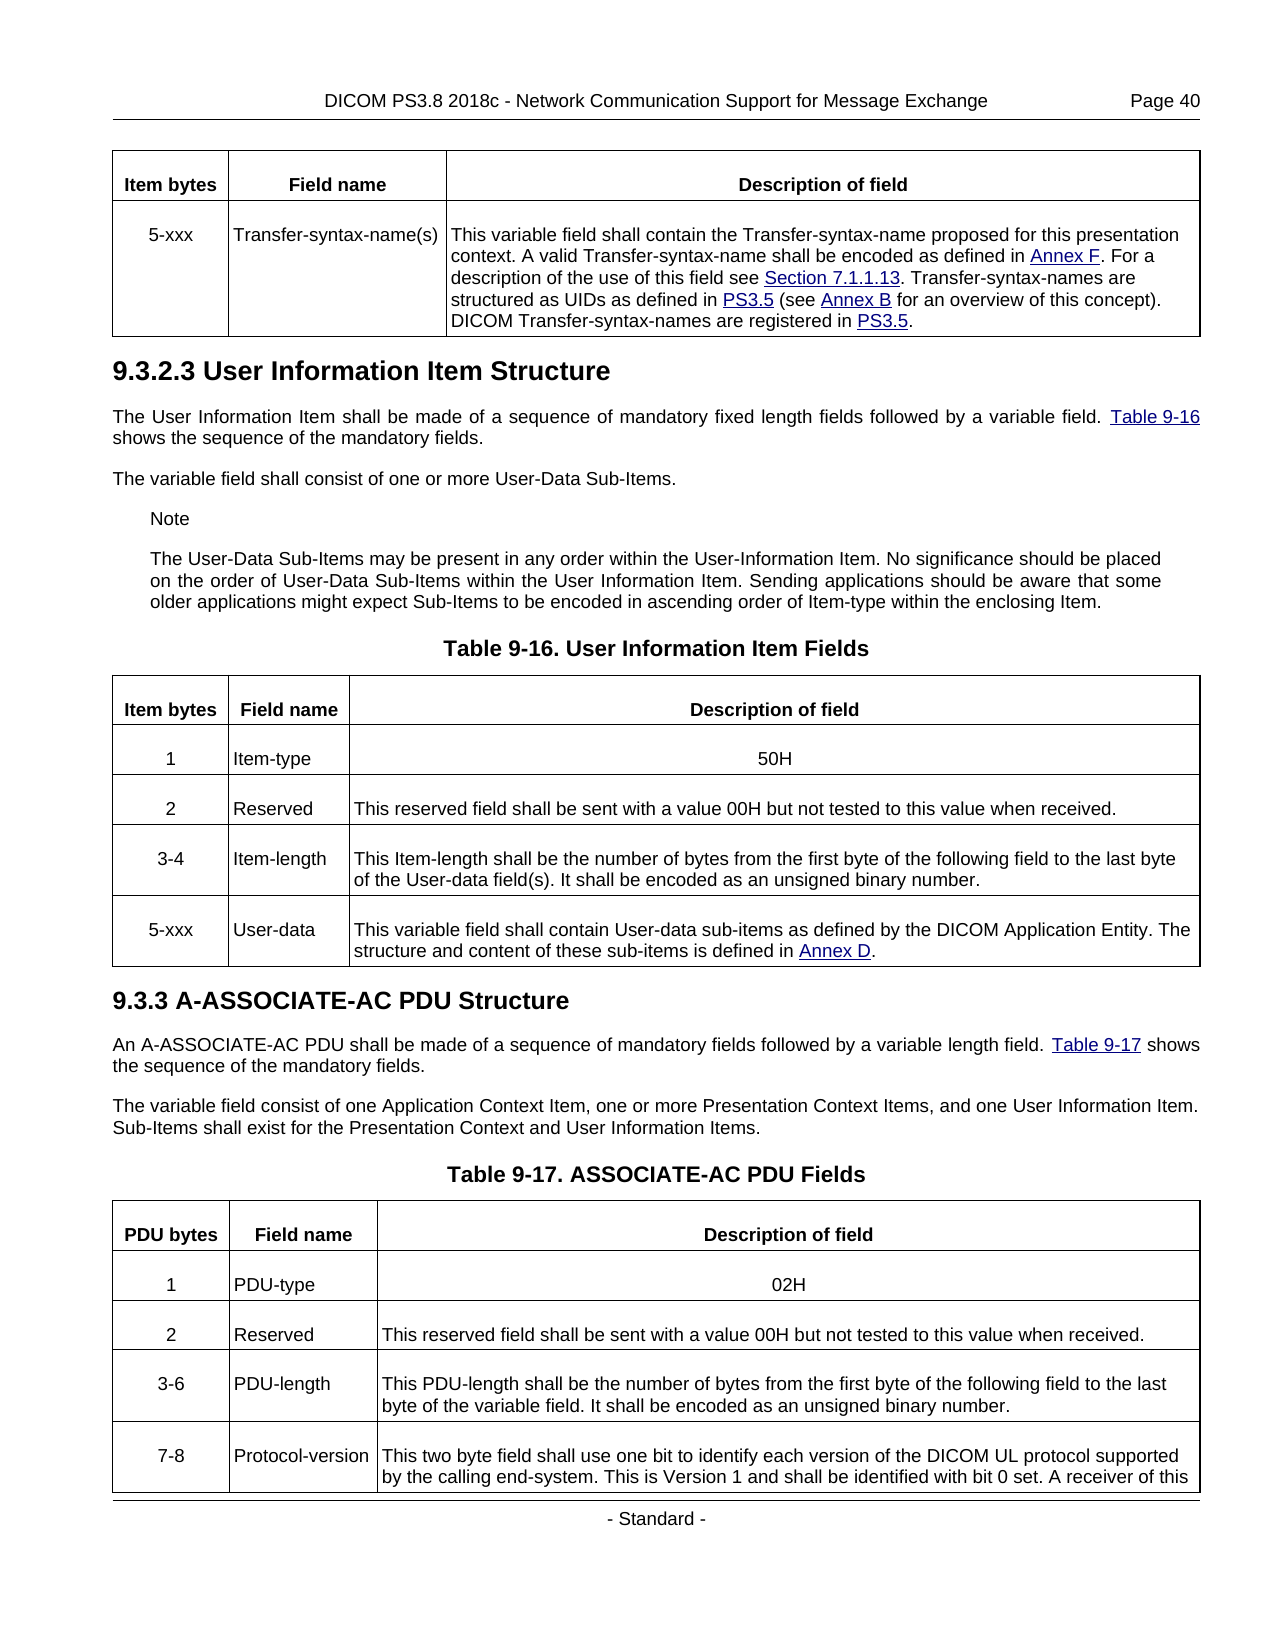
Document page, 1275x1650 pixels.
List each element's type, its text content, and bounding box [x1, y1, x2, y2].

table_cell This Item-length shall be the number of bytes from the first byte of the following field to the last byte of the User-data field(s). It shall be encoded as an unsigned binary number. [350, 825, 1199, 895]
table_cell PDU-type [230, 1251, 377, 1299]
table_cell User-data [229, 896, 349, 966]
text Table 9-16. User Information Item Fields [112, 635, 1200, 661]
table_cell Item-length [229, 825, 349, 895]
table_header Item bytes [113, 151, 228, 200]
table_header Item bytes [113, 676, 228, 724]
table_cell This PDU-length shall be the number of bytes from the first byte of the following field to the last byte of the variable field. It shall be encoded as an unsigned binary number. [378, 1350, 1199, 1421]
table_cell 5-xxx [113, 201, 228, 336]
text Note [150, 508, 1162, 529]
table_cell 3-4 [113, 825, 228, 895]
table_cell 2 [113, 1301, 229, 1349]
table_cell 1 [113, 725, 228, 774]
table_header PDU bytes [113, 1201, 229, 1250]
table_cell 1 [113, 1251, 229, 1299]
text The User Information Item shall be made of a sequence of mandatory fixed length fields followed by a variable field. Table 9-16 shows the sequence of the mandatory fields. [112, 405, 1200, 448]
table_cell This reserved field shall be sent with a value 00H but not tested to this value when received. [378, 1301, 1199, 1349]
table_cell This variable field shall contain the Transfer-syntax-name proposed for this presentation context. A valid Transfer-syntax-name shall be encoded as defined in Annex F. For a description of the use of this field see Section 7.1.1.13. Transfer-syntax-names are structured as UIDs as defined in PS3.5 (see Annex B for an overview of this concept). DICOM Transfer-syntax-names are registered in PS3.5. [447, 201, 1199, 336]
table_cell This two byte field shall use one bit to identify each version of the DICOM UL protocol supported by the calling end-system. This is Version 1 and shall be identified with bit 0 set. A receiver of this [378, 1422, 1199, 1492]
table_header Field name [230, 1201, 377, 1250]
table_cell This reserved field shall be sent with a value 00H but not tested to this value when received. [350, 775, 1199, 823]
table_cell Item-type [229, 725, 349, 774]
table_cell 5-xxx [113, 896, 228, 966]
table_header Field name [229, 151, 446, 200]
text The User-Data Sub-Items may be present in any order within the User-Information Item. No significance should be placed on the order of User-Data Sub-Items within the User Information Item. Sending applications should be aware that some older applications might expect Sub-Items to be encoded in ascending order of Item-type within the enclosing Item. [150, 548, 1162, 613]
table_header Description of field [350, 676, 1199, 724]
text Table 9-17. ASSOCIATE-AC PDU Fields [112, 1161, 1200, 1187]
table_header Description of field [378, 1201, 1199, 1250]
table_cell 2 [113, 775, 228, 823]
table_cell 02H [378, 1251, 1199, 1299]
table_cell Reserved [229, 775, 349, 823]
table_cell Reserved [230, 1301, 377, 1349]
text 9.3.3 A-ASSOCIATE-AC PDU Structure [112, 986, 1200, 1014]
table_cell 3-6 [113, 1350, 229, 1421]
table_header Field name [229, 676, 349, 724]
table_cell 50H [350, 725, 1199, 774]
table_cell Protocol-version [230, 1422, 377, 1492]
table_cell PDU-length [230, 1350, 377, 1421]
table_header Description of field [447, 151, 1199, 200]
text The variable field consist of one Application Context Item, one or more Presentation Context Items, and one User Information Item. Sub-Items shall exist for the Presentation Context and User Information Items. [112, 1095, 1200, 1138]
table_cell This variable field shall contain User-data sub-items as defined by the DICOM Application Entity. The structure and content of these sub-items is defined in Annex D. [350, 896, 1199, 966]
table_cell 7-8 [113, 1422, 229, 1492]
text The variable field shall consist of one or more User-Data Sub-Items. [112, 467, 1200, 489]
table_cell Transfer-syntax-name(s) [229, 201, 446, 336]
text 9.3.2.3 User Information Item Structure [112, 355, 1200, 387]
text An A-ASSOCIATE-AC PDU shall be made of a sequence of mandatory fields followed by a variable length field. Table 9-17 shows the sequence of the mandatory fields. [112, 1033, 1200, 1076]
